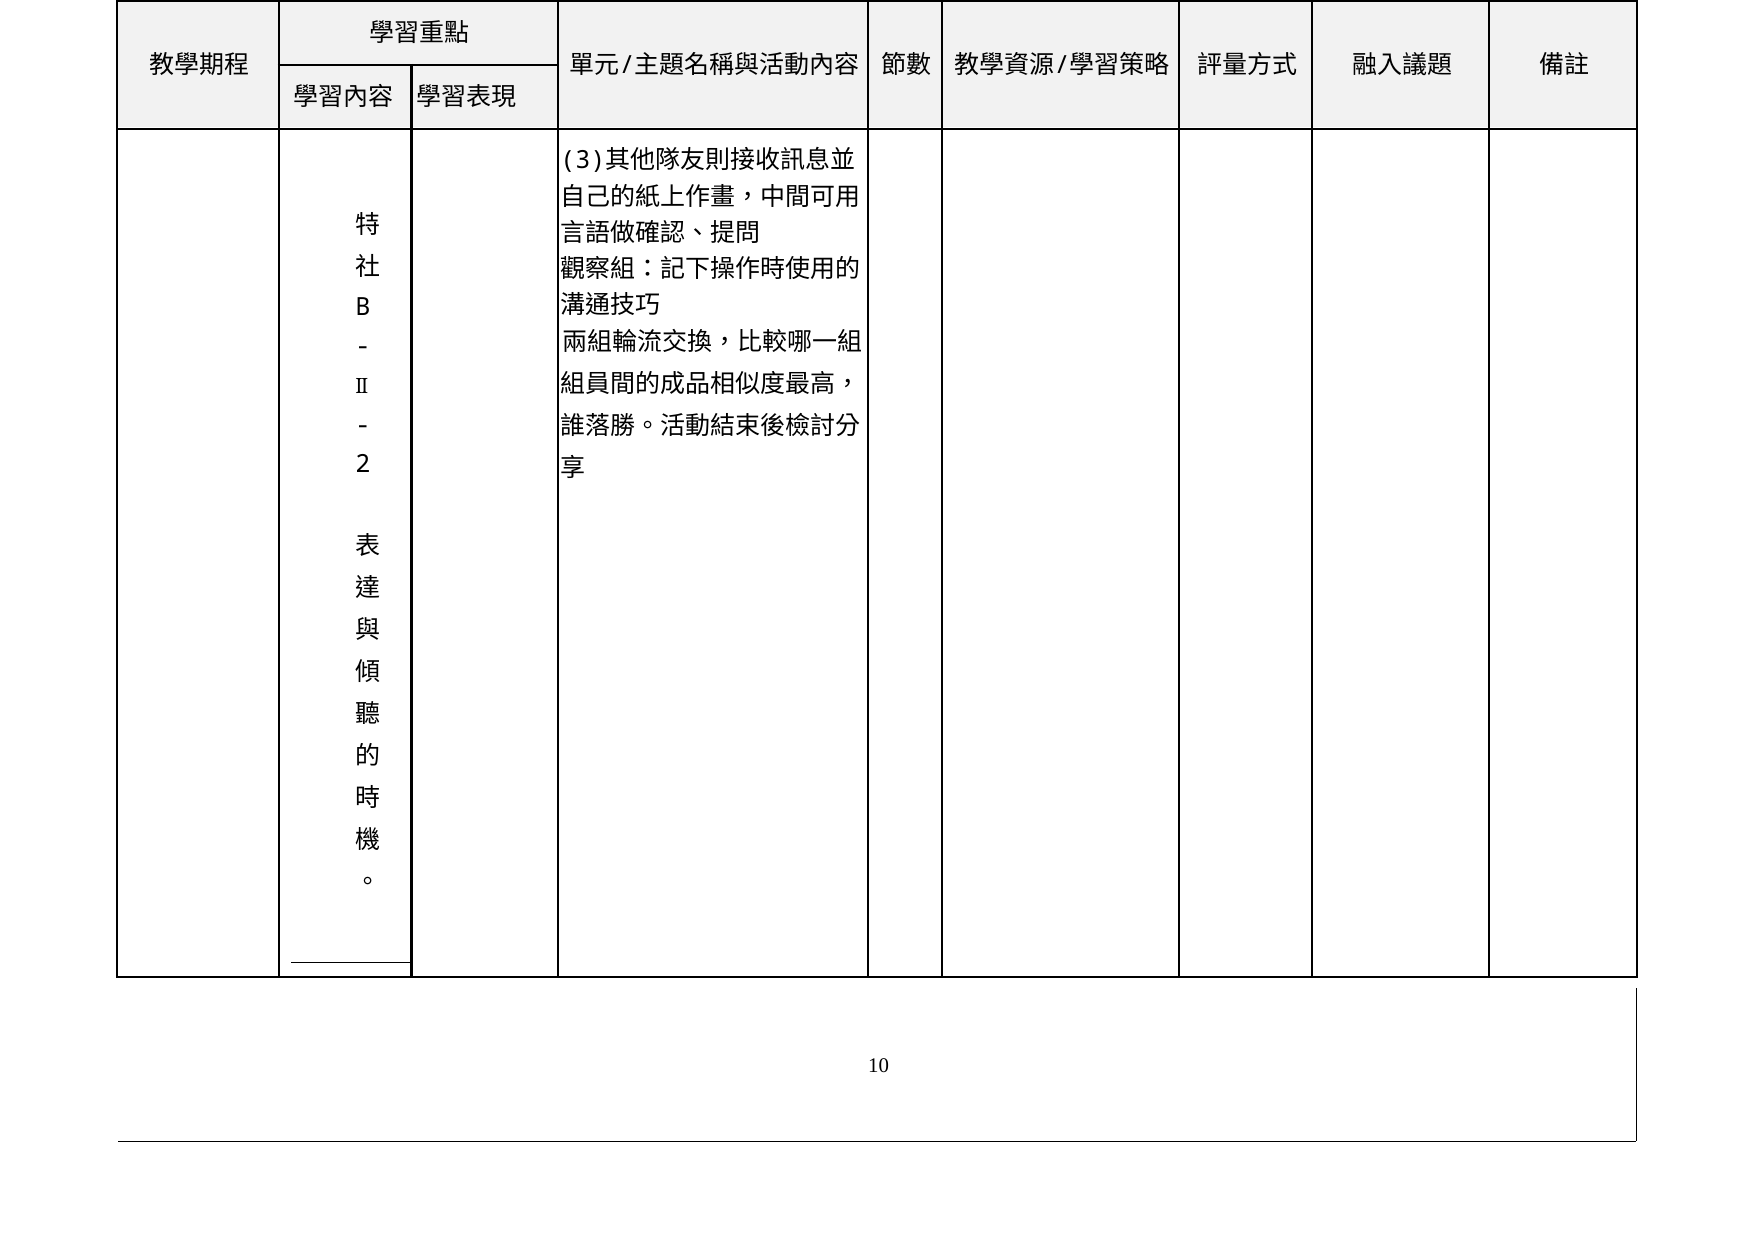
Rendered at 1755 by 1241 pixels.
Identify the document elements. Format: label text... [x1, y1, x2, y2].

table_cell [869, 130, 941, 976]
table_header 節數 [869, 2, 941, 127]
table_header 評量方式 [1180, 2, 1311, 127]
table_header 單元/主題名稱與活動內容 [559, 2, 867, 127]
table_header 教學資源/學習策略 [943, 2, 1178, 127]
table_cell [1180, 130, 1311, 976]
table_cell 學習表現 [413, 66, 557, 127]
table_header 教學期程 [118, 2, 278, 127]
table_header 備註 [1490, 2, 1636, 127]
table_cell [943, 130, 1178, 976]
table_cell 學習內容 [280, 66, 410, 127]
table_cell [413, 130, 557, 976]
table_cell 特社B-Ⅱ-2 表達與傾聽的時機。 [280, 130, 410, 976]
table_cell [1490, 130, 1636, 976]
table_cell [118, 130, 278, 976]
table_cell (3)其他隊友則接收訊息並自己的紙上作畫，中間可用言語做確認、提問 觀察組：記下操作時使用的溝通技巧 兩組輪流交換，比較哪一組組員間的成品相似度最高，誰落勝。活動結束後檢討分享 [559, 130, 867, 976]
table_header 學習重點 [280, 2, 557, 64]
table_cell [1313, 130, 1488, 976]
table_header 融入議題 [1313, 2, 1488, 127]
